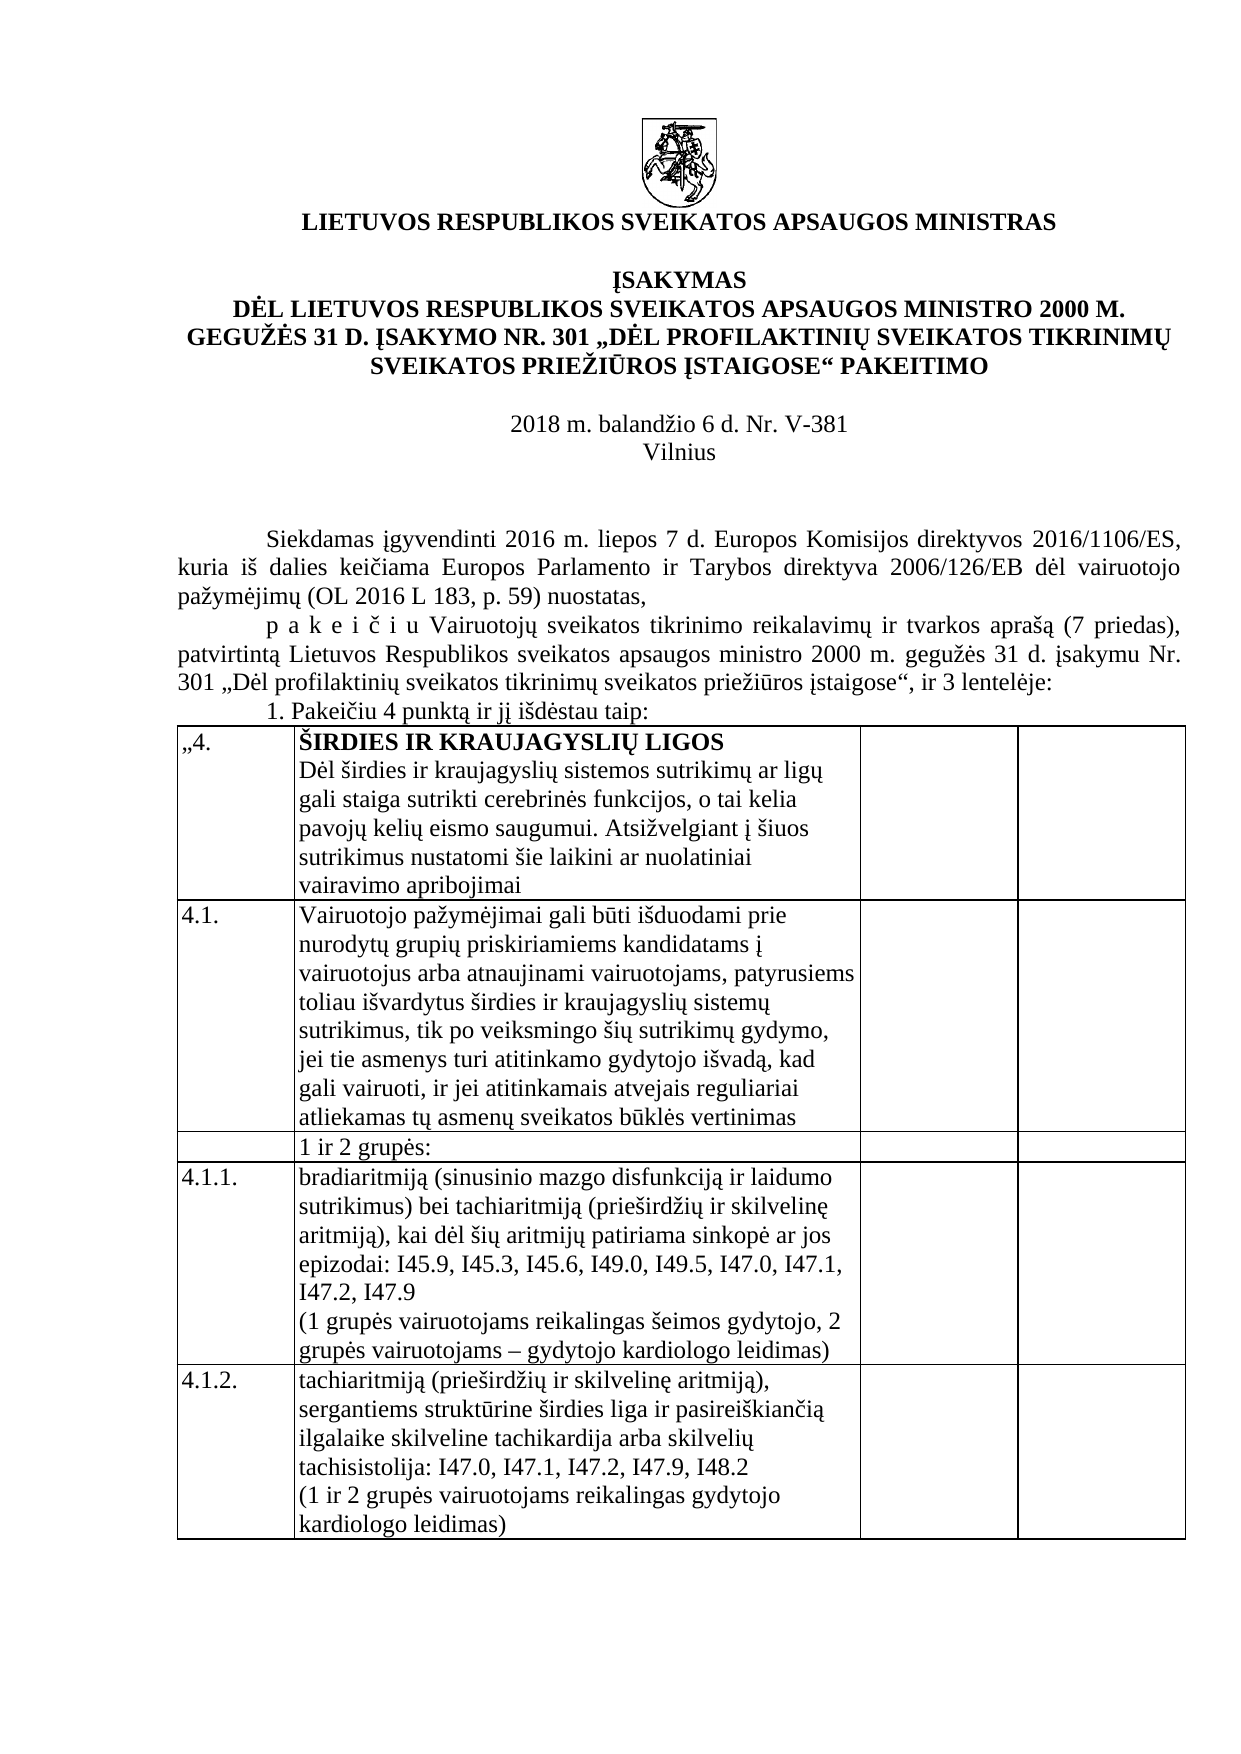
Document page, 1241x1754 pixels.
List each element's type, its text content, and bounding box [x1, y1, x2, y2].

table_cell [1019, 1163, 1185, 1364]
table_cell [861, 1365, 1017, 1538]
table_header [861, 727, 1017, 899]
table_cell Vairuotojo pažymėjimai gali būti išduodami prie nurodytų grupių priskiriamiems kandidatams į vairuotojus arba atnaujinami vairuotojams, patyrusiems toliau išvardytus širdies ir kraujagyslių sistemų sutrikimus, tik po veiksmingo šių sutrikimų gydymo, jei tie asmenys turi atitinkamo gydytojo išvadą, kad gali vairuoti, ir jei atitinkamais atvejais reguliariai atliekamas tų asmenų sveikatos būklės vertinimas [295, 901, 860, 1131]
table_cell [861, 1163, 1017, 1364]
table_cell [861, 901, 1017, 1131]
text DĖL LIETUVOS RESPUBLIKOS SVEIKATOS APSAUGOS MINISTRO 2000 M. GEGUŽĖS 31 D. ĮSAKYMO NR. 301 „DĖL PROFILAKTINIŲ SVEIKATOS TIKRINIMŲ SVEIKATOS PRIEŽIŪROS ĮSTAIGOSE“ PAKEITIMO [177, 294, 1181, 380]
table_header ŠIRDIES IR KRAUJAGYSLIŲ LIGOS Dėl širdies ir kraujagyslių sistemos sutrikimų ar ligų gali staiga sutrikti cerebrinės funkcijos, o tai kelia pavojų kelių eismo saugumui. Atsižvelgiant į šiuos sutrikimus nustatomi šie laikini ar nuolatiniai vairavimo apribojimai [295, 727, 860, 899]
table_cell 1 ir 2 grupės: [295, 1132, 860, 1161]
table_cell tachiaritmiją (prieširdžių ir skilvelinę aritmiją), sergantiems struktūrine širdies liga ir pasireiškiančią ilgalaike skilveline tachikardija arba skilvelių tachisistolija: I47.0, I47.1, I47.2, I47.9, I48.2 (1 ir 2 grupės vairuotojams reikalingas gydytojo kardiologo leidimas) [295, 1365, 860, 1538]
table_cell [178, 1132, 294, 1161]
text ĮSAKYMAS [177, 265, 1181, 294]
table_cell [861, 1132, 1017, 1161]
table_cell [1019, 901, 1185, 1131]
text Siekdamas įgyvendinti 2016 m. liepos 7 d. Europos Komisijos direktyvos 2016/1106/ES, kuria iš dalies keičiama Europos Parlamento ir Tarybos direktyva 2006/126/EB dėl vairuotojo pažymėjimų (OL 2016 L 183, p. 59) nuostatas, [177, 524, 1181, 610]
table_cell 4.1.2. [178, 1365, 294, 1538]
text 2018 m. balandžio 6 d. Nr. V-381 [177, 409, 1181, 437]
table_cell bradiaritmiją (sinusinio mazgo disfunkciją ir laidumo sutrikimus) bei tachiaritmiją (prieširdžių ir skilvelinę aritmiją), kai dėl šių aritmijų patiriama sinkopė ar jos epizodai: I45.9, I45.3, I45.6, I49.0, I49.5, I47.0, I47.1, I47.2, I47.9 (1 grupės vairuotojams reikalingas šeimos gydytojo, 2 grupės vairuotojams – gydytojo kardiologo leidimas) [295, 1163, 860, 1364]
text Vilnius [177, 437, 1181, 466]
table_cell 4.1. [178, 901, 294, 1131]
table_cell [1019, 1132, 1185, 1161]
table_cell 4.1.1. [178, 1163, 294, 1364]
text 1. Pakeičiu 4 punktą ir jį išdėstau taip: [266, 696, 1181, 725]
text LIETUVOS RESPUBLIKOS SVEIKATOS APSAUGOS MINISTRAS [177, 207, 1181, 236]
table_header [1019, 727, 1185, 899]
table_header „4. [178, 727, 294, 899]
table_cell [1019, 1365, 1185, 1538]
text p a k e i č i u Vairuotojų sveikatos tikrinimo reikalavimų ir tvarkos aprašą (7 priedas), patvirtintą Lietuvos Respublikos sveikatos apsaugos ministro 2000 m. gegužės 31 d. įsakymu Nr. 301 „Dėl profilaktinių sveikatos tikrinimų sveikatos priežiūros įstaigose“, ir 3 lentelėje: [177, 610, 1181, 696]
